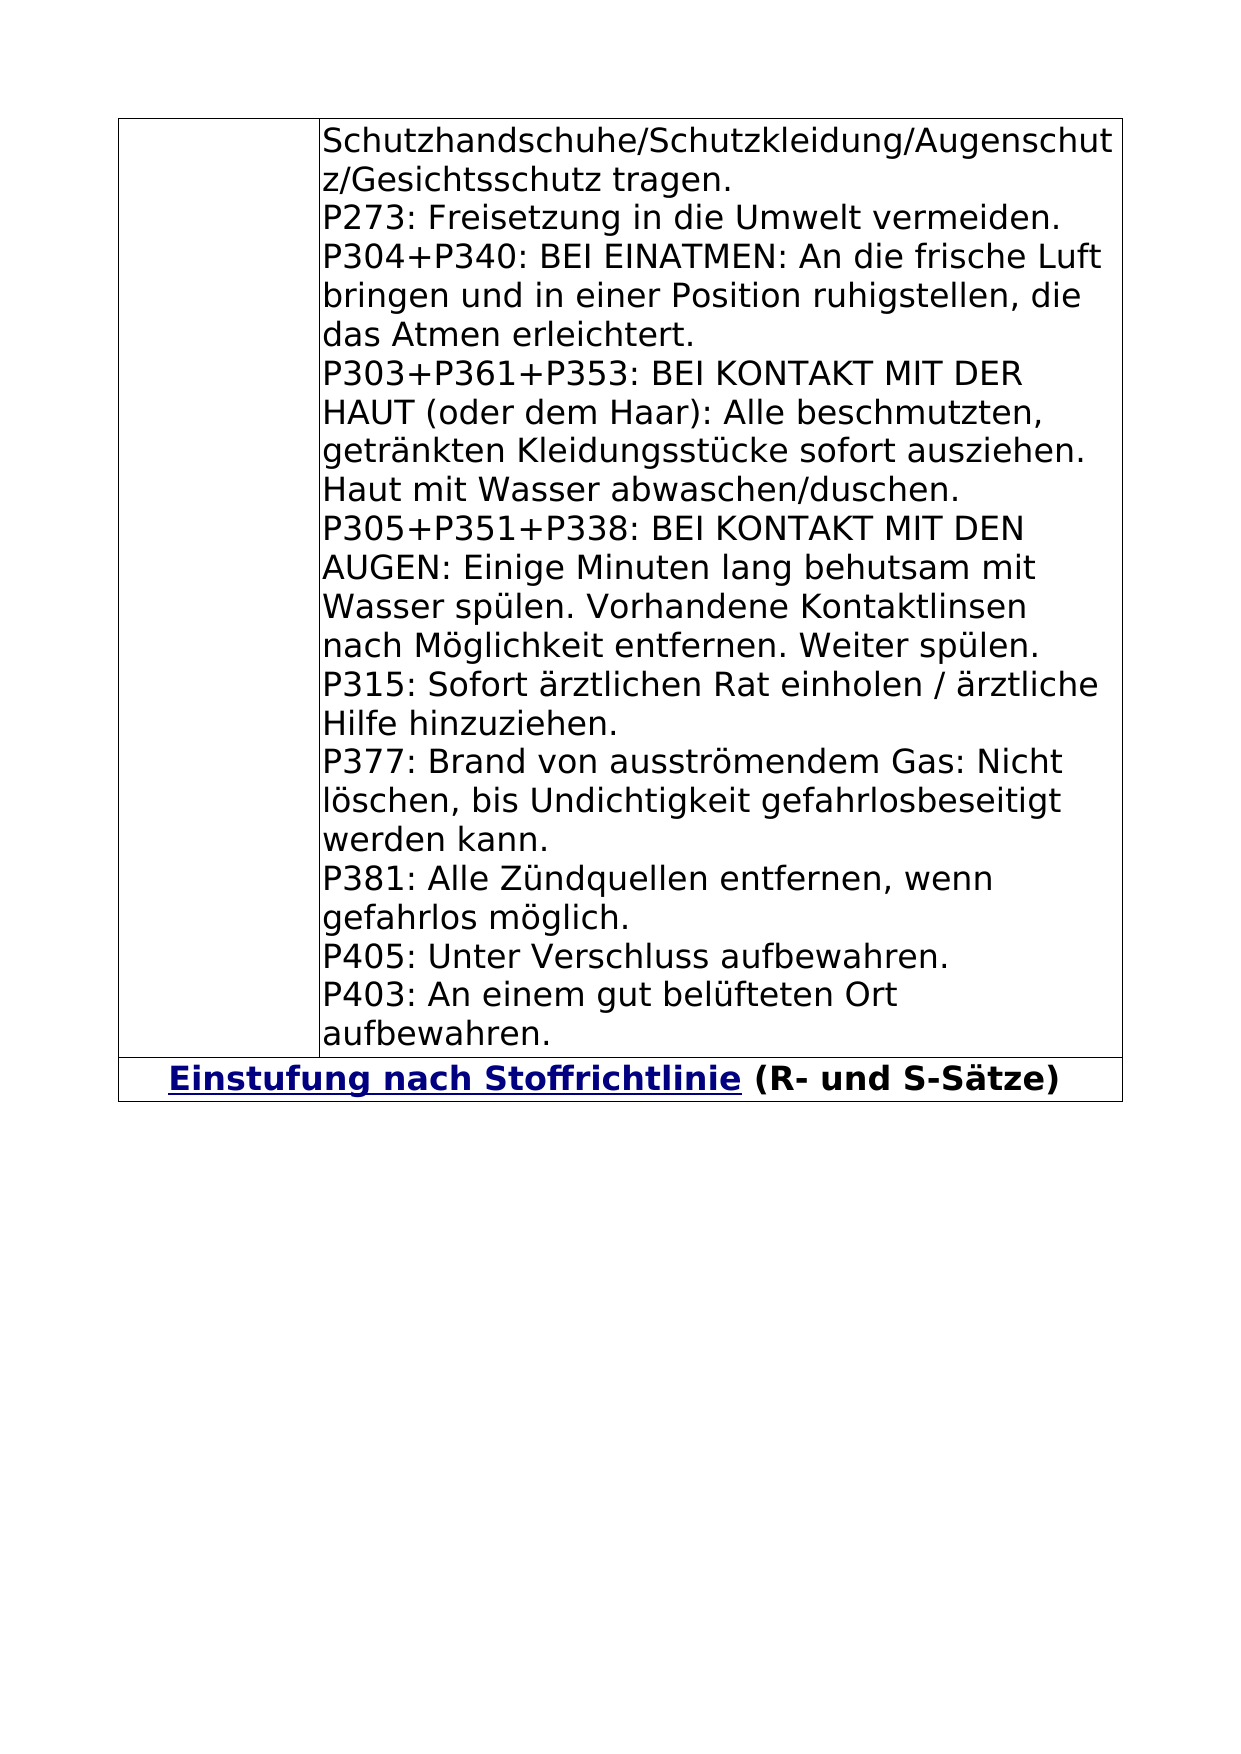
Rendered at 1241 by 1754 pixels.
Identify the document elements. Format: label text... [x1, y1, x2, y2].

table_cell [119, 119, 319, 1057]
table_cell Schutzhandschuhe/Schutzkleidung/Augenschutz/Gesichtsschutz tragen. P273: Freisetzung in die Umwelt vermeiden. P304+P340: BEI EINATMEN: An die frische Luft bringen und in einer Position ruhigstellen, die das Atmen erleichtert. P303+P361+P353: BEI KONTAKT MIT DER HAUT (oder dem Haar): Alle beschmutzten, getränkten Kleidungsstücke sofort ausziehen. Haut mit Wasser abwaschen/duschen. P305+P351+P338: BEI KONTAKT MIT DEN AUGEN: Einige Minuten lang behutsam mit Wasser spülen. Vorhandene Kontaktlinsen nach Möglichkeit entfernen. Weiter spülen. P315: Sofort ärztlichen Rat einholen / ärztliche Hilfe hinzuziehen. P377: Brand von ausströmendem Gas: Nicht löschen, bis Undichtigkeit gefahrlosbeseitigt werden kann. P381: Alle Zündquellen entfernen, wenn gefahrlos möglich. P405: Unter Verschluss aufbewahren. P403: An einem gut belüfteten Ort aufbewahren. [320, 119, 1122, 1057]
table_cell Einstufung nach Stoffrichtlinie (R- und S-Sätze) [119, 1058, 1122, 1101]
